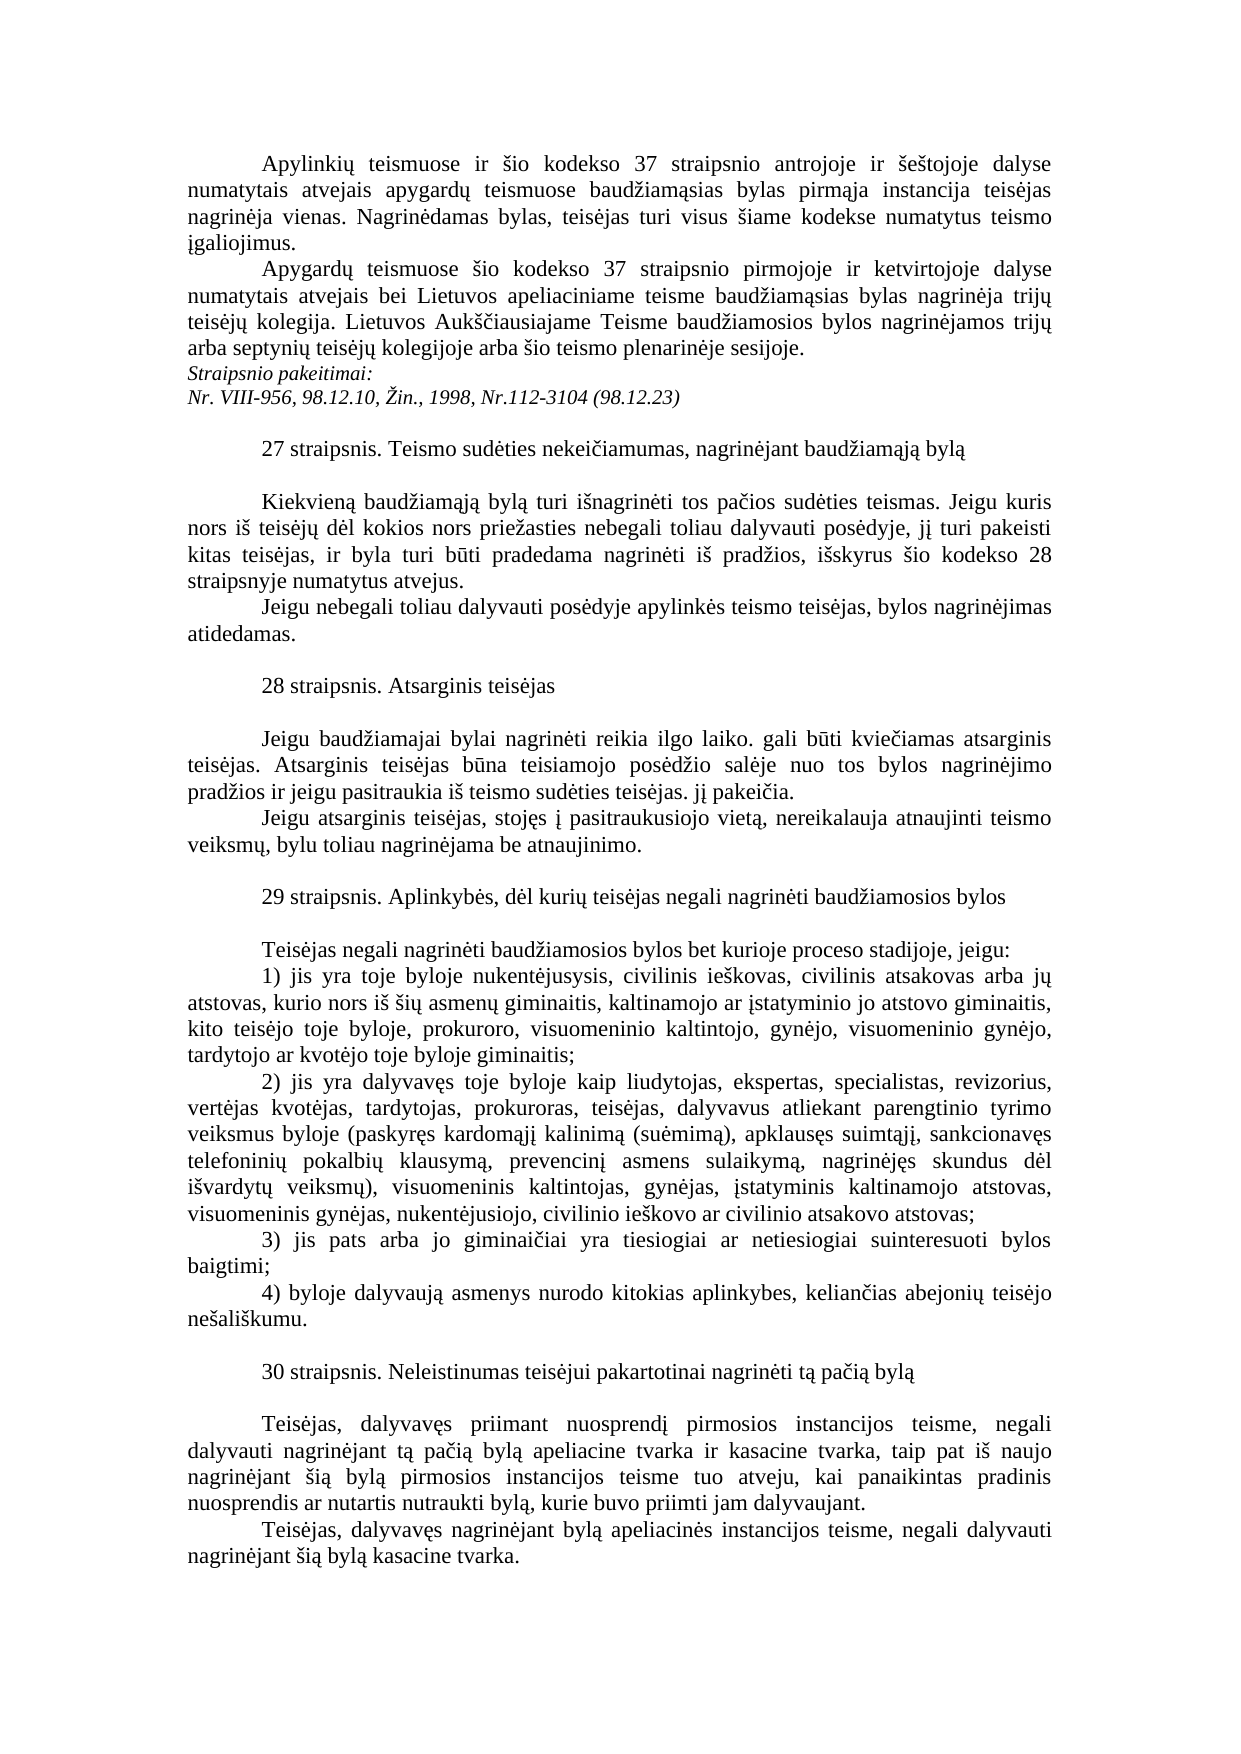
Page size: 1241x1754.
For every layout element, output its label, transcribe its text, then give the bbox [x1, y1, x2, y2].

text Teisėjas negali nagrinėti baudžiamosios bylos bet kurioje proceso stadijoje, jeigu: [187, 936, 1053, 962]
text Straipsnio pakeitimai: [187, 361, 1053, 385]
text Kiekvieną baudžiamąją bylą turi išnagrinėti tos pačios sudėties teismas. Jeigu kuris nors iš teisėjų dėl kokios nors priežasties nebegali toliau dalyvauti posėdyje, jį turi pakeisti kitas teisėjas, ir byla turi būti pradedama nagrinėti iš pradžios, išskyrus šio kodekso 28 straipsnyje numatytus atvejus. [187, 488, 1053, 593]
text 28 straipsnis. Atsarginis teisėjas [215, 672, 1053, 699]
text 27 straipsnis. Teismo sudėties nekeičiamumas, nagrinėjant baudžiamąją bylą [261, 435, 1053, 462]
text 29 straipsnis. Aplinkybės, dėl kurių teisėjas negali nagrinėti baudžiamosios bylos [187, 883, 1053, 910]
text Jeigu nebegali toliau dalyvauti posėdyje apylinkės teismo teisėjas, bylos nagrinėjimas atidedamas. [187, 593, 1053, 646]
text 4) byloje dalyvaują asmenys nurodo kitokias aplinkybes, keliančias abejonių teisėjo nešališkumu. [187, 1279, 1053, 1331]
text 30 straipsnis. Neleistinumas teisėjui pakartotinai nagrinėti tą pačią bylą [261, 1358, 1053, 1384]
text 3) jis pats arba jo giminaičiai yra tiesiogiai ar netiesiogiai suinteresuoti bylos baigtimi; [187, 1226, 1053, 1279]
text Apygardų teismuose šio kodekso 37 straipsnio pirmojoje ir ketvirtojoje dalyse numatytais atvejais bei Lietuvos apeliaciniame teisme baudžiamąsias bylas nagrinėja trijų teisėjų kolegija. Lietuvos Aukščiausiajame Teisme baudžiamosios bylos nagrinėjamos trijų arba septynių teisėjų kolegijoje arba šio teismo plenarinėje sesijoje. [187, 255, 1053, 361]
text Jeigu atsarginis teisėjas, stojęs į pasitraukusiojo vietą, nereikalauja atnaujinti teismo veiksmų, bylu toliau nagrinėjama be atnaujinimo. [187, 804, 1053, 857]
text Nr. VIII-956, 98.12.10, Žin., 1998, Nr.112-3104 (98.12.23) [187, 385, 1053, 409]
text Teisėjas, dalyvavęs nagrinėjant bylą apeliacinės instancijos teisme, negali dalyvauti nagrinėjant šią bylą kasacine tvarka. [187, 1516, 1053, 1568]
text Teisėjas, dalyvavęs priimant nuosprendį pirmosios instancijos teisme, negali dalyvauti nagrinėjant tą pačią bylą apeliacine tvarka ir kasacine tvarka, taip pat iš naujo nagrinėjant šią bylą pirmosios instancijos teisme tuo atveju, kai panaikintas pradinis nuosprendis ar nutartis nutraukti bylą, kurie buvo priimti jam dalyvaujant. [187, 1410, 1053, 1516]
text Jeigu baudžiamajai bylai nagrinėti reikia ilgo laiko. gali būti kviečiamas atsarginis teisėjas. Atsarginis teisėjas būna teisiamojo posėdžio salėje nuo tos bylos nagrinėjimo pradžios ir jeigu pasitraukia iš teismo sudėties teisėjas. jį pakeičia. [187, 725, 1053, 804]
text 2) jis yra dalyvavęs toje byloje kaip liudytojas, ekspertas, specialistas, revizorius, vertėjas kvotėjas, tardytojas, prokuroras, teisėjas, dalyvavus atliekant parengtinio tyrimo veiksmus byloje (paskyręs kardomąjį kalinimą (suėmimą), apklausęs suimtąjį, sankcionavęs telefoninių pokalbių klausymą, prevencinį asmens sulaikymą, nagrinėjęs skundus dėl išvardytų veiksmų), visuomeninis kaltintojas, gynėjas, įstatyminis kaltinamojo atstovas, visuomeninis gynėjas, nukentėjusiojo, civilinio ieškovo ar civilinio atsakovo atstovas; [187, 1068, 1053, 1226]
text Apylinkių teismuose ir šio kodekso 37 straipsnio antrojoje ir šeštojoje dalyse numatytais atvejais apygardų teismuose baudžiamąsias bylas pirmąja instancija teisėjas nagrinėja vienas. Nagrinėdamas bylas, teisėjas turi visus šiame kodekse numatytus teismo įgaliojimus. [187, 150, 1053, 255]
text 1) jis yra toje byloje nukentėjusysis, civilinis ieškovas, civilinis atsakovas arba jų atstovas, kurio nors iš šių asmenų giminaitis, kaltinamojo ar įstatyminio jo atstovo giminaitis, kito teisėjo toje byloje, prokuroro, visuomeninio kaltintojo, gynėjo, visuomeninio gynėjo, tardytojo ar kvotėjo toje byloje giminaitis; [187, 962, 1053, 1068]
